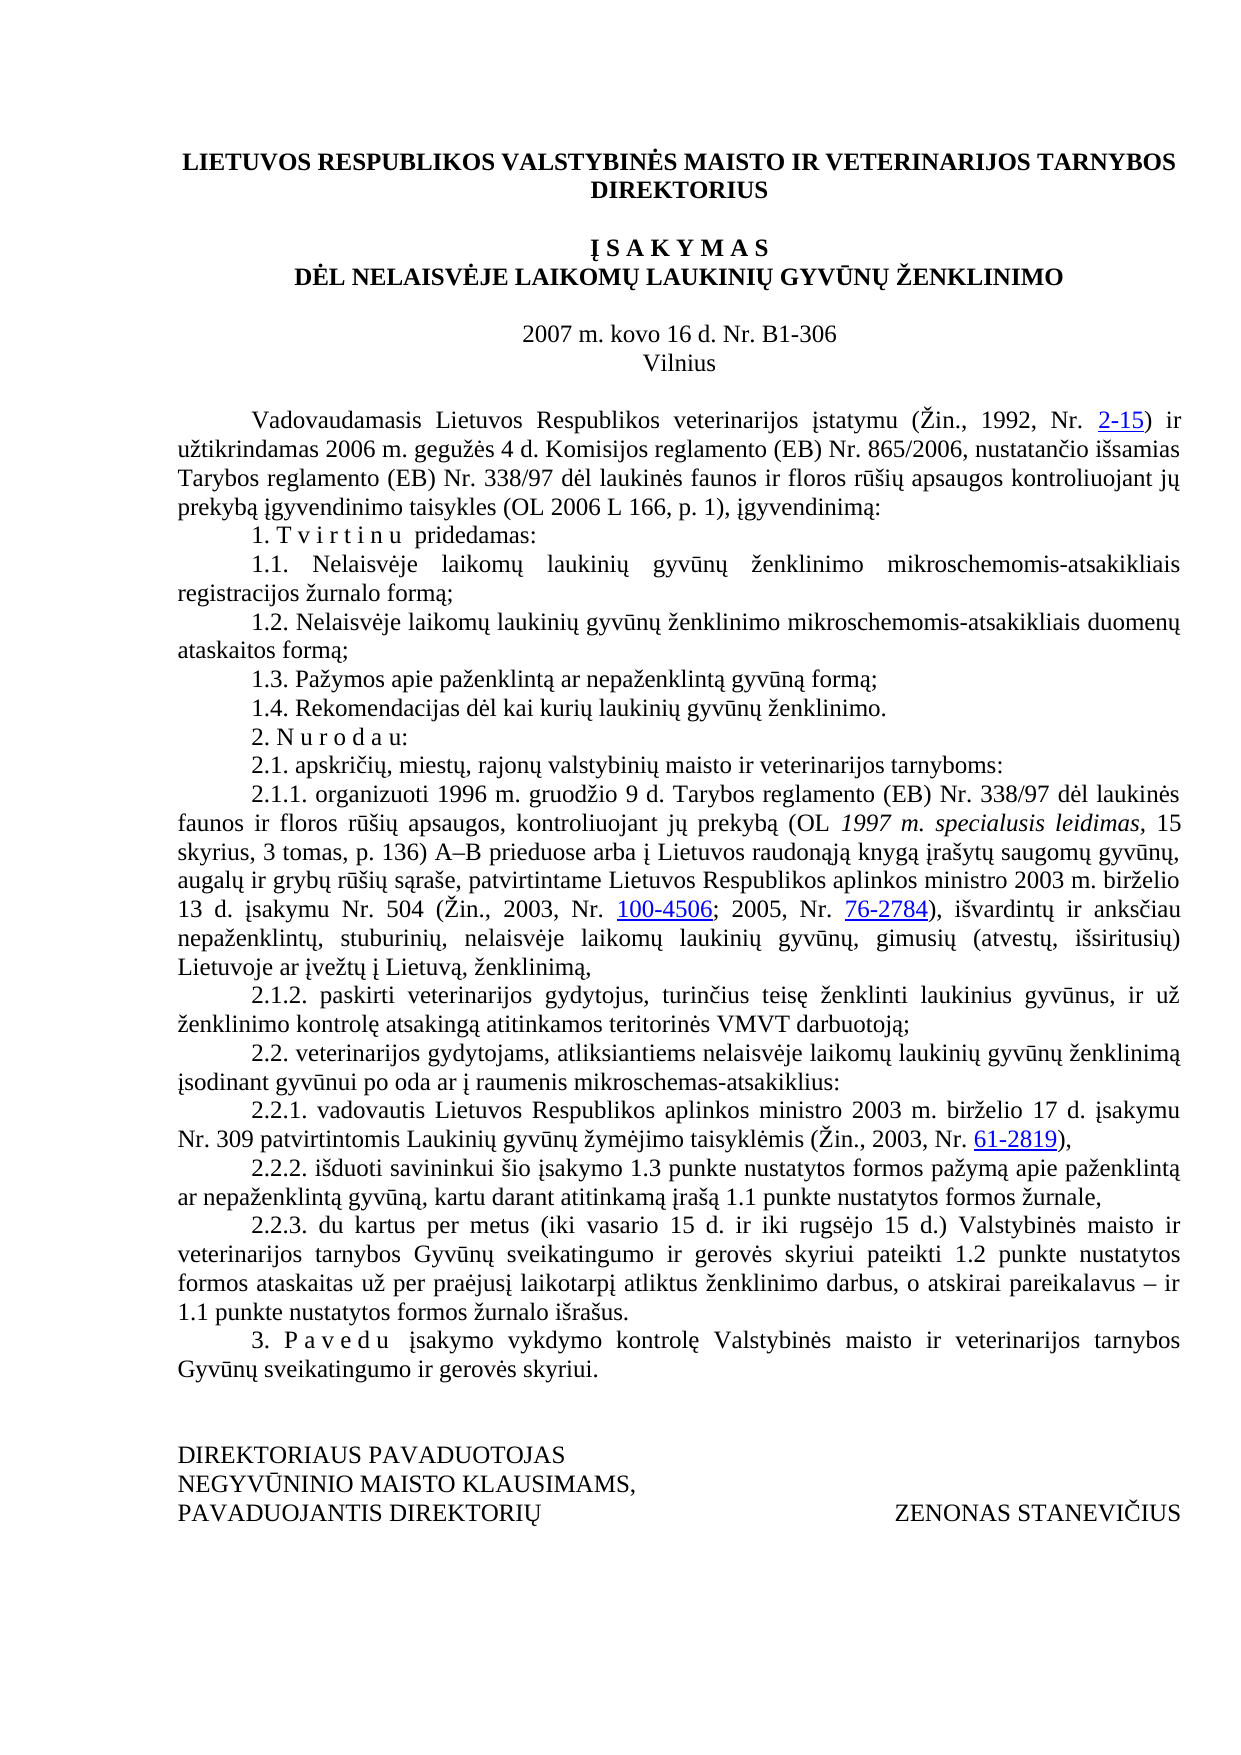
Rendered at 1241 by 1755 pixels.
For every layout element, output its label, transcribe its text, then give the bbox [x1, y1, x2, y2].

text PAVADUOJANTIS DIREKTORIŲ ZENONAS STANEVIČIUS [177, 1498, 1181, 1527]
text 2.2. veterinarijos gydytojams, atliksiantiems nelaisvėje laikomų laukinių gyvūnų ženklinimą įsodinant gyvūnui po oda ar į raumenis mikroschemas-atsakiklius: [177, 1038, 1181, 1096]
text 2007 m. kovo 16 d. Nr. B1-306 [177, 319, 1181, 348]
text Vilnius [177, 348, 1181, 377]
text 2. Nurodau: [177, 722, 1181, 751]
text 1.3. Pažymos apie paženklintą ar nepaženklintą gyvūną formą; [177, 664, 1181, 693]
text Į S A K Y M A S [177, 233, 1181, 262]
text NEGYVŪNINIO MAISTO KLAUSIMAMS, [177, 1469, 1181, 1498]
text 3. Pavedu įsakymo vykdymo kontrolę Valstybinės maisto ir veterinarijos tarnybos Gyvūnų sveikatingumo ir gerovės skyriui. [177, 1326, 1181, 1383]
text 1. Tvirtinu pridedamas: [177, 521, 1181, 549]
text 2.2.2. išduoti savininkui šio įsakymo 1.3 punkte nustatytos formos pažymą apie paženklintą ar nepaženklintą gyvūną, kartu darant atitinkamą įrašą 1.1 punkte nustatytos formos žurnale, [177, 1153, 1181, 1211]
text LIETUVOS RESPUBLIKOS VALSTYBINĖS MAISTO IR VETERINARIJOS TARNYBOS DIREKTORIUS [177, 147, 1181, 204]
text 2.2.3. du kartus per metus (iki vasario 15 d. ir iki rugsėjo 15 d.) Valstybinės maisto ir veterinarijos tarnybos Gyvūnų sveikatingumo ir gerovės skyriui pateikti 1.2 punkte nustatytos formos ataskaitas už per praėjusį laikotarpį atliktus ženklinimo darbus, o atskirai pareikalavus – ir 1.1 punkte nustatytos formos žurnalo išrašus. [177, 1211, 1181, 1326]
text Vadovaudamasis Lietuvos Respublikos veterinarijos įstatymu (Žin., 1992, Nr. 2-15) ir užtikrindamas 2006 m. gegužės 4 d. Komisijos reglamento (EB) Nr. 865/2006, nustatančio išsamias Tarybos reglamento (EB) Nr. 338/97 dėl laukinės faunos ir floros rūšių apsaugos kontroliuojant jų prekybą įgyvendinimo taisykles (OL 2006 L 166, p. 1), įgyvendinimą: [177, 406, 1181, 521]
text DIREKTORIAUS PAVADUOTOJAS [177, 1441, 1181, 1469]
text 1.4. Rekomendacijas dėl kai kurių laukinių gyvūnų ženklinimo. [177, 693, 1181, 722]
text 1.2. Nelaisvėje laikomų laukinių gyvūnų ženklinimo mikroschemomis-atsakikliais duomenų ataskaitos formą; [177, 607, 1181, 664]
text 2.2.1. vadovautis Lietuvos Respublikos aplinkos ministro 2003 m. birželio 17 d. įsakymu Nr. 309 patvirtintomis Laukinių gyvūnų žymėjimo taisyklėmis (Žin., 2003, Nr. 61-2819), [177, 1096, 1181, 1153]
text 2.1.1. organizuoti 1996 m. gruodžio 9 d. Tarybos reglamento (EB) Nr. 338/97 dėl laukinės faunos ir floros rūšių apsaugos, kontroliuojant jų prekybą (OL 1997 m. specialusis leidimas, 15 skyrius, 3 tomas, p. 136) A–B prieduose arba į Lietuvos raudonąją knygą įrašytų saugomų gyvūnų, augalų ir grybų rūšių sąraše, patvirtintame Lietuvos Respublikos aplinkos ministro 2003 m. birželio 13 d. įsakymu Nr. 504 (Žin., 2003, Nr. 100-4506; 2005, Nr. 76-2784), išvardintų ir anksčiau nepaženklintų, stuburinių, nelaisvėje laikomų laukinių gyvūnų, gimusių (atvestų, išsiritusių) Lietuvoje ar įvežtų į Lietuvą, ženklinimą, [177, 779, 1181, 981]
text 1.1. Nelaisvėje laikomų laukinių gyvūnų ženklinimo mikroschemomis-atsakikliais registracijos žurnalo formą; [177, 549, 1181, 607]
text DĖL NELAISVĖJE LAIKOMŲ LAUKINIŲ GYVŪNŲ ŽENKLINIMO [177, 262, 1181, 291]
text 2.1.2. paskirti veterinarijos gydytojus, turinčius teisę ženklinti laukinius gyvūnus, ir už ženklinimo kontrolę atsakingą atitinkamos teritorinės VMVT darbuotoją; [177, 981, 1181, 1038]
text 2.1. apskričių, miestų, rajonų valstybinių maisto ir veterinarijos tarnyboms: [177, 751, 1181, 779]
